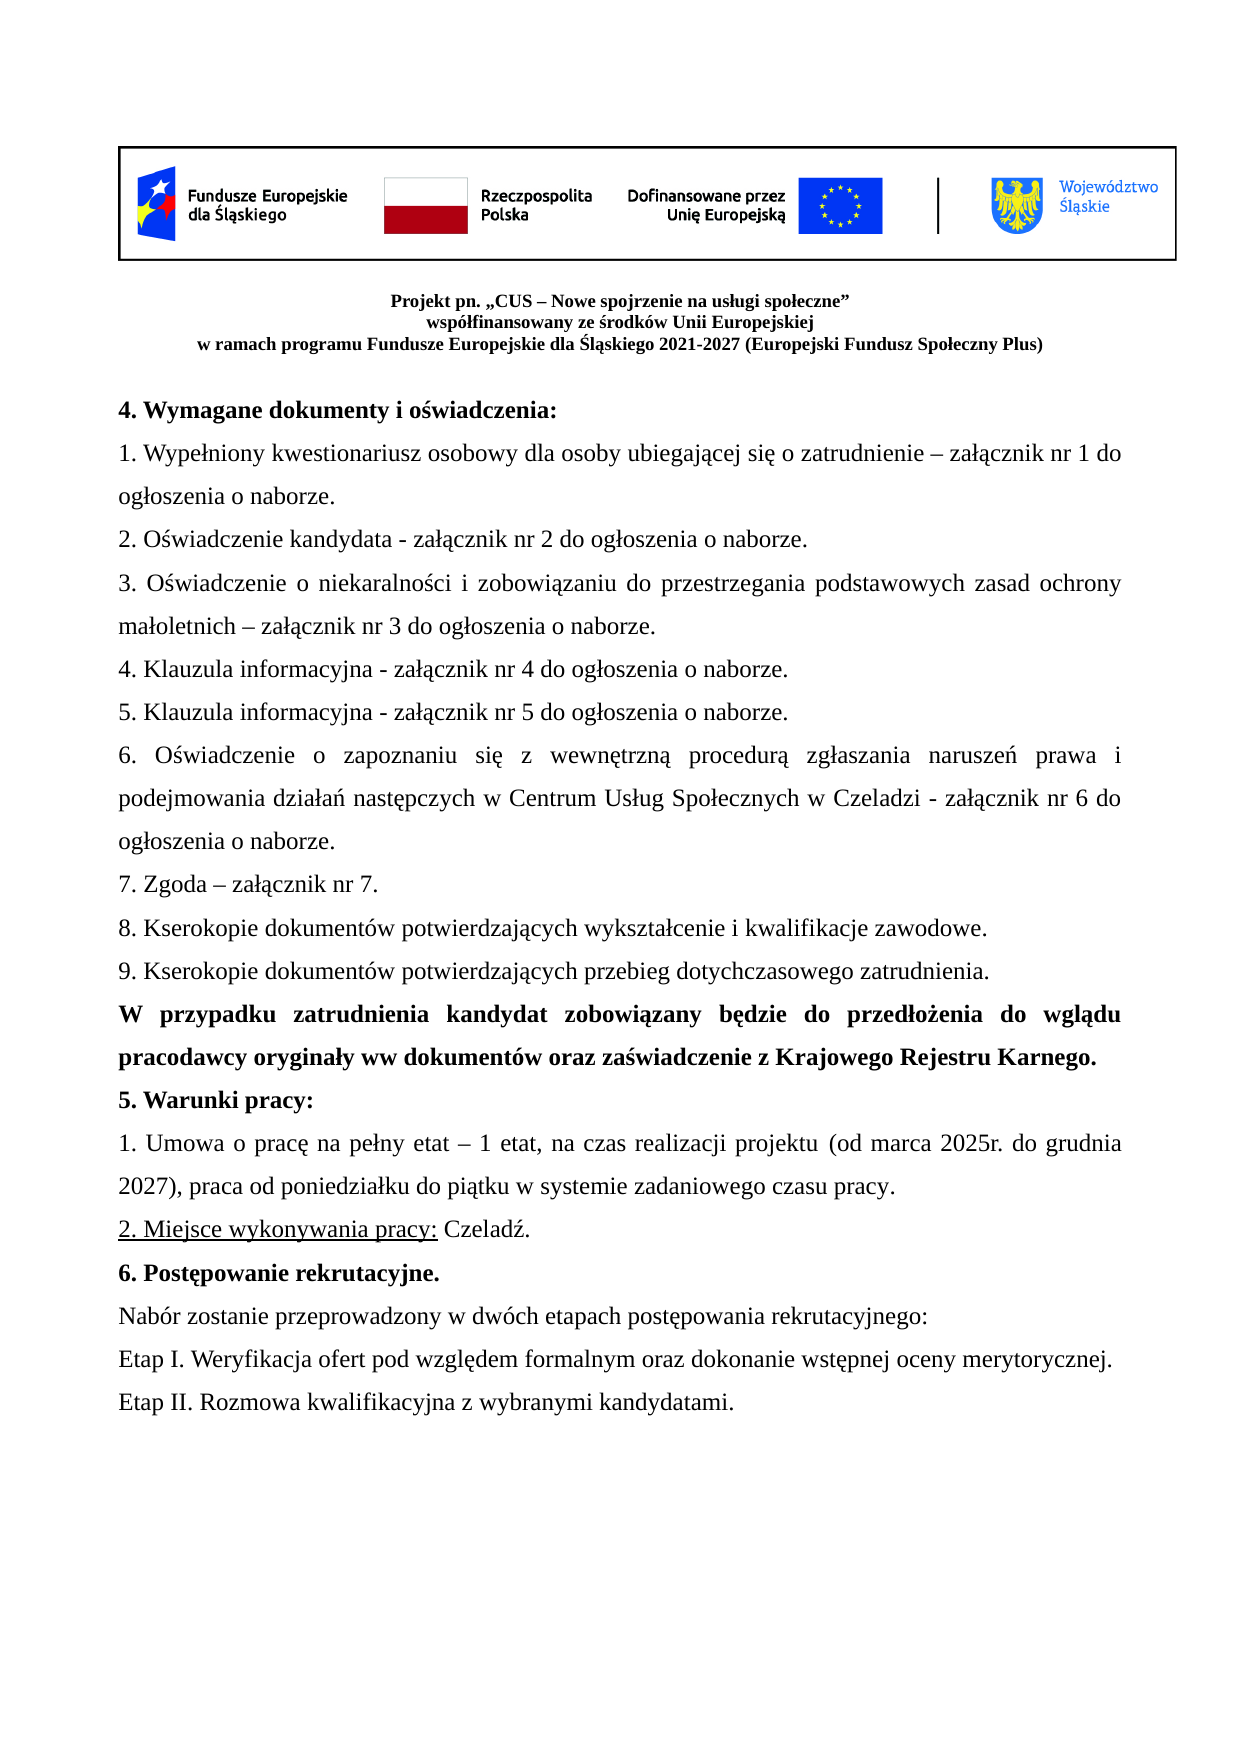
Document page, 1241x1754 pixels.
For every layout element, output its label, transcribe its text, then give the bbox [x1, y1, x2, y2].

text 5. Klauzula informacyjna - załącznik nr 5 do ogłoszenia o naborze. [118, 697, 1122, 726]
picture [118, 146, 1177, 261]
text 1. Wypełniony kwestionariusz osobowy dla osoby ubiegającej się o zatrudnienie – załącznik nr 1 do ogłoszenia o naborze. [118, 438, 1122, 510]
text Nabór zostanie przeprowadzony w dwóch etapach postępowania rekrutacyjnego: [118, 1301, 1122, 1329]
text 2. Miejsce wykonywania pracy: Czeladź. [118, 1214, 1122, 1243]
text 7. Zgoda – załącznik nr 7. [118, 869, 1122, 898]
text 4. Klauzula informacyjna - załącznik nr 4 do ogłoszenia o naborze. [118, 654, 1122, 683]
text 5. Warunki pracy: [118, 1085, 1122, 1114]
text 9. Kserokopie dokumentów potwierdzających przebieg dotychczasowego zatrudnienia. [118, 956, 1122, 984]
text 1. Umowa o pracę na pełny etat – 1 etat, na czas realizacji projektu (od marca 2025r. do grudnia 2027), praca od poniedziałku do piątku w systemie zadaniowego czasu pracy. [118, 1128, 1122, 1200]
text 6. Postępowanie rekrutacyjne. [118, 1258, 1122, 1286]
text 4. Wymagane dokumenty i oświadczenia: [118, 395, 1122, 424]
text 2. Oświadczenie kandydata - załącznik nr 2 do ogłoszenia o naborze. [118, 524, 1122, 553]
text 3. Oświadczenie o niekaralności i zobowiązaniu do przestrzegania podstawowych zasad ochrony małoletnich – załącznik nr 3 do ogłoszenia o naborze. [118, 568, 1122, 639]
text 8. Kserokopie dokumentów potwierdzających wykształcenie i kwalifikacje zawodowe. [118, 913, 1122, 941]
text 6. Oświadczenie o zapoznaniu się z wewnętrzną procedurą zgłaszania naruszeń prawa i podejmowania działań następczych w Centrum Usług Społecznych w Czeladzi - załącznik nr 6 do ogłoszenia o naborze. [118, 740, 1122, 855]
text Etap I. Weryfikacja ofert pod względem formalnym oraz dokonanie wstępnej oceny merytorycznej. [118, 1344, 1122, 1373]
text Etap II. Rozmowa kwalifikacyjna z wybranymi kandydatami. [118, 1387, 1122, 1416]
text W przypadku zatrudnienia kandydat zobowiązany będzie do przedłożenia do wglądu pracodawcy oryginały ww dokumentów oraz zaświadczenie z Krajowego Rejestru Karnego. [118, 999, 1122, 1071]
